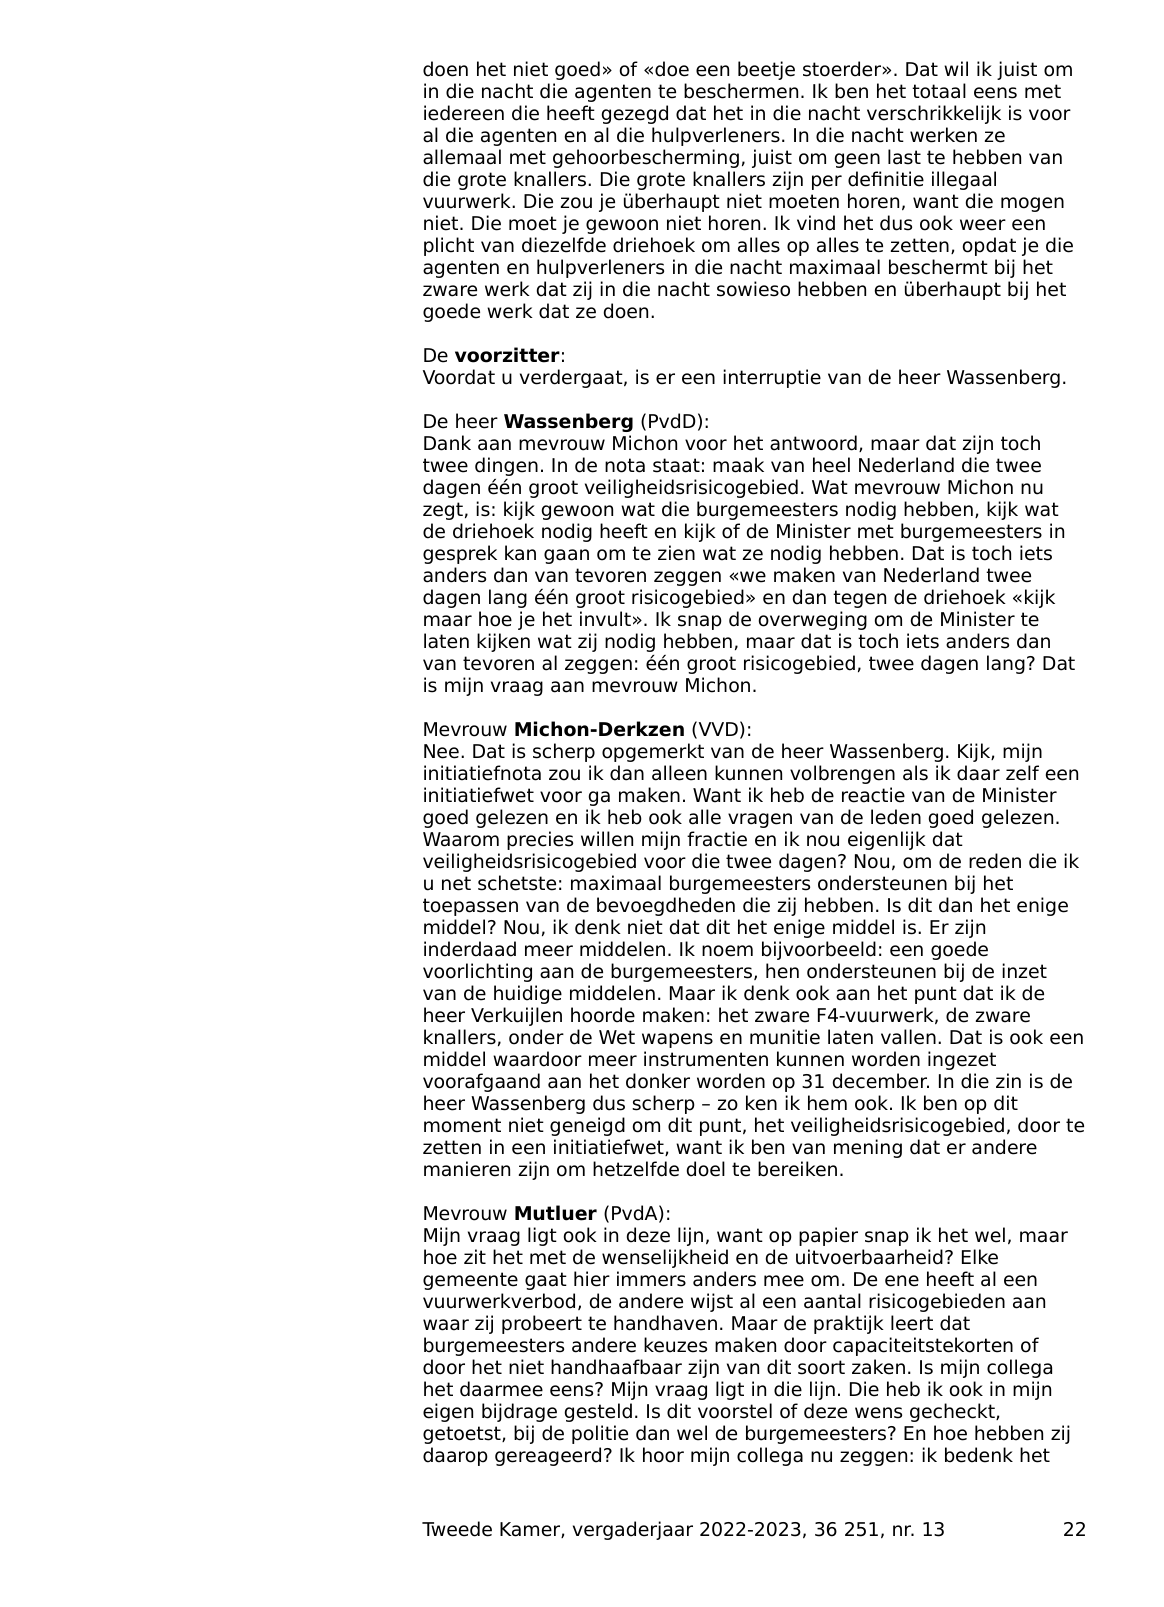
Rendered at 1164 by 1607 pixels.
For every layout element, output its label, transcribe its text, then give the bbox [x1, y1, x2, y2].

text De heer Wassenberg (PvdD): [422, 411, 1087, 433]
text doen het niet goed» of «doe een beetje stoerder». Dat wil ik juist om in die nacht die agenten te beschermen. Ik ben het totaal eens met iedereen die heeft gezegd dat het in die nacht verschrikkelijk is voor al die agenten en al die hulpverleners. In die nacht werken ze allemaal met gehoorbescherming, juist om geen last te hebben van die grote knallers. Die grote knallers zijn per definitie illegaal vuurwerk. Die zou je überhaupt niet moeten horen, want die mogen niet. Die moet je gewoon niet horen. Ik vind het dus ook weer een plicht van diezelfde driehoek om alles op alles te zetten, opdat je die agenten en hulpverleners in die nacht maximaal beschermt bij het zware werk dat zij in die nacht sowieso hebben en überhaupt bij het goede werk dat ze doen. [422, 59, 1087, 323]
text Mevrouw Mutluer (PvdA): [422, 1203, 1087, 1225]
text Dank aan mevrouw Michon voor het antwoord, maar dat zijn toch twee dingen. In de nota staat: maak van heel Nederland die twee dagen één groot veiligheidsrisicogebied. Wat mevrouw Michon nu zegt, is: kijk gewoon wat die burgemeesters nodig hebben, kijk wat de driehoek nodig heeft en kijk of de Minister met burgemeesters in gesprek kan gaan om te zien wat ze nodig hebben. Dat is toch iets anders dan van tevoren zeggen «we maken van Nederland twee dagen lang één groot risicogebied» en dan tegen de driehoek «kijk maar hoe je het invult». Ik snap de overweging om de Minister te laten kijken wat zij nodig hebben, maar dat is toch iets anders dan van tevoren al zeggen: één groot risicogebied, twee dagen lang? Dat is mijn vraag aan mevrouw Michon. [422, 433, 1087, 697]
text Nee. Dat is scherp opgemerkt van de heer Wassenberg. Kijk, mijn initiatiefnota zou ik dan alleen kunnen volbrengen als ik daar zelf een initiatiefwet voor ga maken. Want ik heb de reactie van de Minister goed gelezen en ik heb ook alle vragen van de leden goed gelezen. Waarom precies willen mijn fractie en ik nou eigenlijk dat veiligheidsrisicogebied voor die twee dagen? Nou, om de reden die ik u net schetste: maximaal burgemeesters ondersteunen bij het toepassen van de bevoegdheden die zij hebben. Is dit dan het enige middel? Nou, ik denk niet dat dit het enige middel is. Er zijn inderdaad meer middelen. Ik noem bijvoorbeeld: een goede voorlichting aan de burgemeesters, hen ondersteunen bij de inzet van de huidige middelen. Maar ik denk ook aan het punt dat ik de heer Verkuijlen hoorde maken: het zware F4-vuurwerk, de zware knallers, onder de Wet wapens en munitie laten vallen. Dat is ook een middel waardoor meer instrumenten kunnen worden ingezet voorafgaand aan het donker worden op 31 december. In die zin is de heer Wassenberg dus scherp – zo ken ik hem ook. Ik ben op dit moment niet geneigd om dit punt, het veiligheidsrisicogebied, door te zetten in een initiatiefwet, want ik ben van mening dat er andere manieren zijn om hetzelfde doel te bereiken. [422, 741, 1087, 1181]
text De voorzitter: [422, 345, 1087, 367]
text Mijn vraag ligt ook in deze lijn, want op papier snap ik het wel, maar hoe zit het met de wenselijkheid en de uitvoerbaarheid? Elke gemeente gaat hier immers anders mee om. De ene heeft al een vuurwerkverbod, de andere wijst al een aantal risicogebieden aan waar zij probeert te handhaven. Maar de praktijk leert dat burgemeesters andere keuzes maken door capaciteitstekorten of door het niet handhaafbaar zijn van dit soort zaken. Is mijn collega het daarmee eens? Mijn vraag ligt in die lijn. Die heb ik ook in mijn eigen bijdrage gesteld. Is dit voorstel of deze wens gecheckt, getoetst, bij de politie dan wel de burgemeesters? En hoe hebben zij daarop gereageerd? Ik hoor mijn collega nu zeggen: ik bedenk het [422, 1225, 1087, 1467]
text Mevrouw Michon-Derkzen (VVD): [422, 719, 1087, 741]
text Voordat u verdergaat, is er een interruptie van de heer Wassenberg. [422, 367, 1087, 389]
